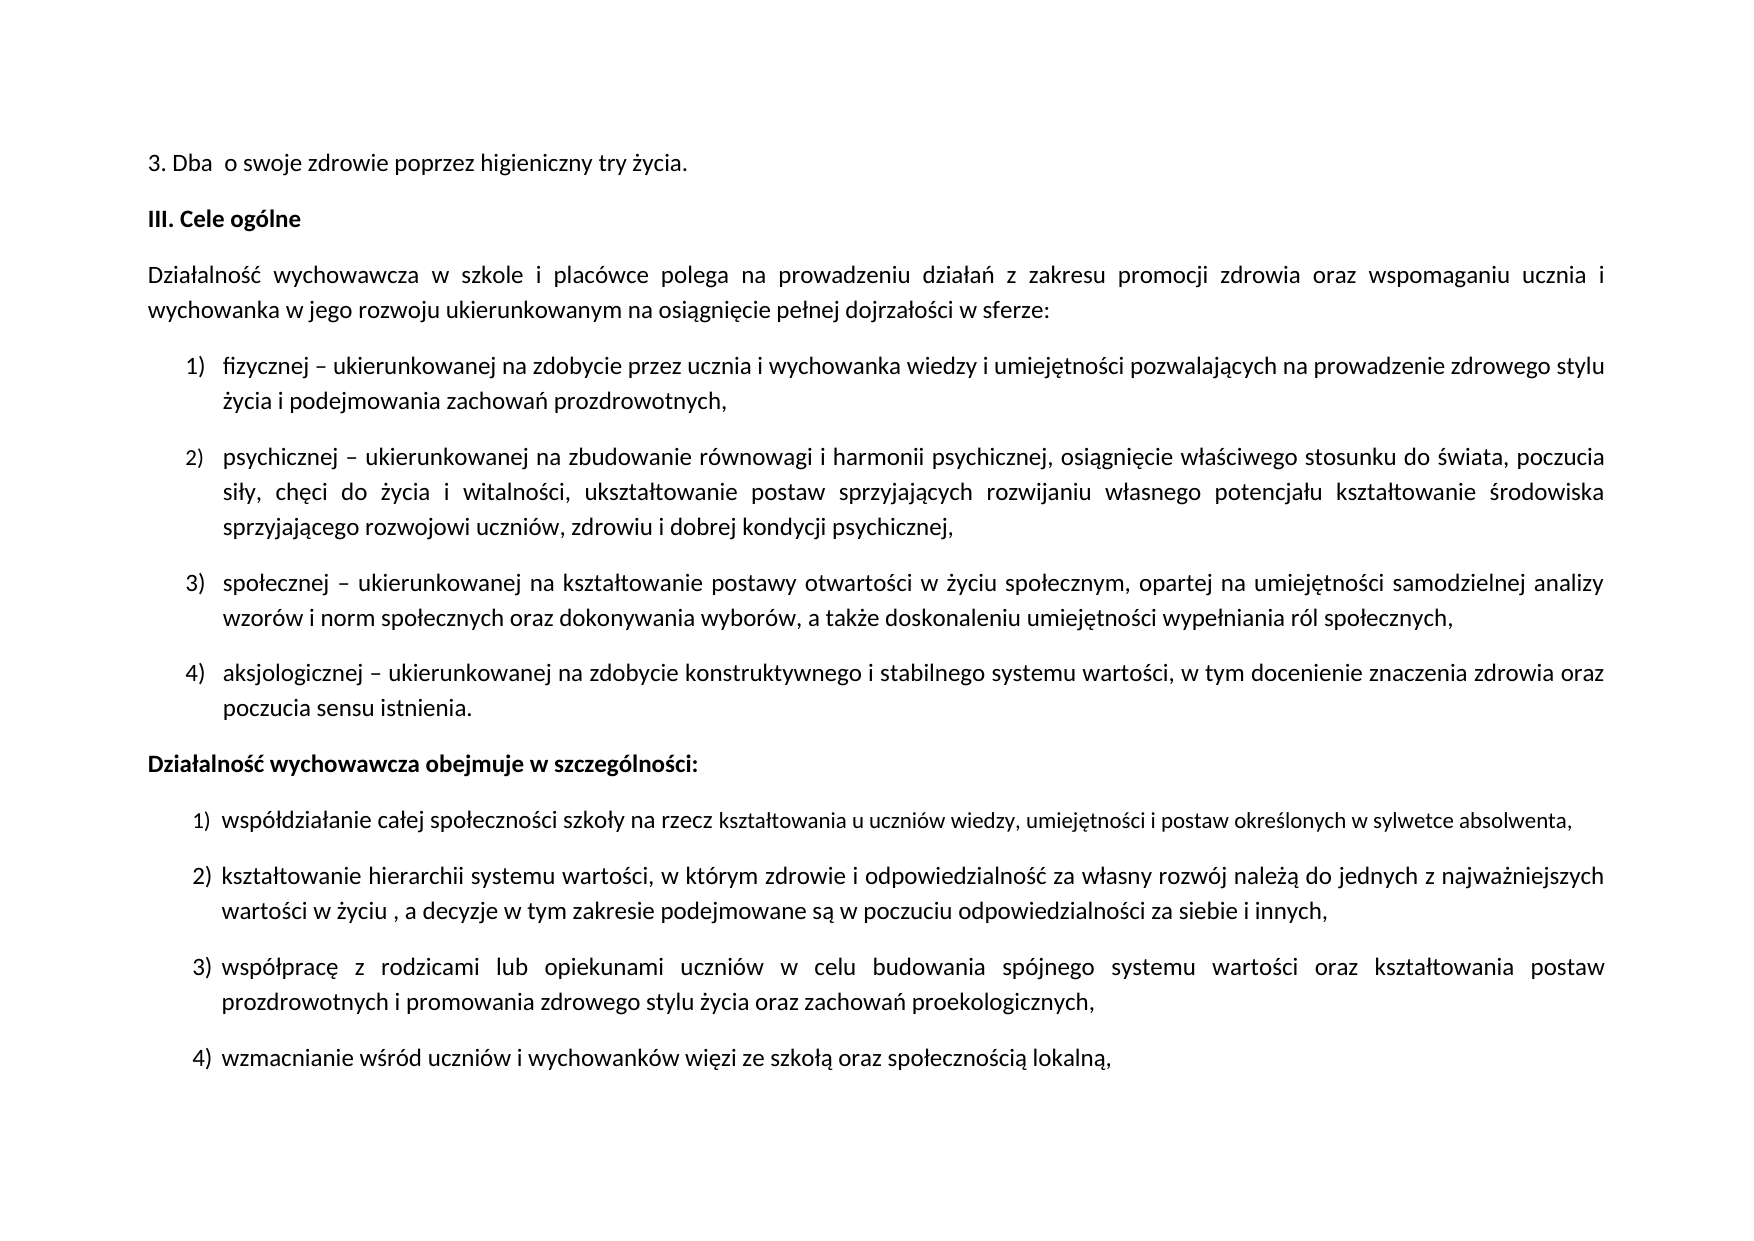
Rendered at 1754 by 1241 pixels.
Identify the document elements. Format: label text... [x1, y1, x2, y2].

list aksjologicznej – ukierunkowanej na zdobycie konstruktywnego i stabilnego systemu wartości, w tym docenienie znaczenia zdrowia oraz poczucia sensu istnienia. [185, 658, 1606, 723]
list fizycznej – ukierunkowanej na zdobycie przez ucznia i wychowanka wiedzy i umiejętności pozwalających na prowadzenie zdrowego stylu życia i podejmowania zachowań prozdrowotnych, [185, 350, 1606, 416]
list wzmacnianie wśród uczniów i wychowanków więzi ze szkołą oraz społecznością lokalną, [192, 1042, 1606, 1072]
list społecznej – ukierunkowanej na kształtowanie postawy otwartości w życiu społecznym, opartej na umiejętności samodzielnej analizy wzorów i norm społecznych oraz dokonywania wyborów, a także doskonaleniu umiejętności wypełniania ról społecznych, [185, 567, 1606, 632]
text III. Cele ogólne [148, 203, 1606, 234]
text Działalność wychowawcza w szkole i placówce polega na prowadzeniu działań z zakresu promocji zdrowia oraz wspomaganiu ucznia i wychowanka w jego rozwoju ukierunkowanym na osiągnięcie pełnej dojrzałości w sferze: [148, 259, 1606, 325]
list współdziałanie całej społeczności szkoły na rzecz kształtowania u uczniów wiedzy, umiejętności i postaw określonych w sylwetce absolwenta, [192, 804, 1606, 835]
list współpracę z rodzicami lub opiekunami uczniów w celu budowania spójnego systemu wartości oraz kształtowania postaw prozdrowotnych i promowania zdrowego stylu życia oraz zachowań proekologicznych, [192, 951, 1606, 1016]
list kształtowanie hierarchii systemu wartości, w którym zdrowie i odpowiedzialność za własny rozwój należą do jednych z najważniejszych wartości w życiu , a decyzje w tym zakresie podejmowane są w poczuciu odpowiedzialności za siebie i innych, [192, 860, 1606, 926]
list 3. Dba o swoje zdrowie poprzez higieniczny try życia. [148, 148, 1606, 178]
text Działalność wychowawcza obejmuje w szczególności: [148, 748, 1606, 779]
list psychicznej – ukierunkowanej na zbudowanie równowagi i harmonii psychicznej, osiągnięcie właściwego stosunku do świata, poczucia siły, chęci do życia i witalności, ukształtowanie postaw sprzyjających rozwijaniu własnego potencjału kształtowanie środowiska sprzyjającego rozwojowi uczniów, zdrowiu i dobrej kondycji psychicznej, [185, 441, 1606, 541]
